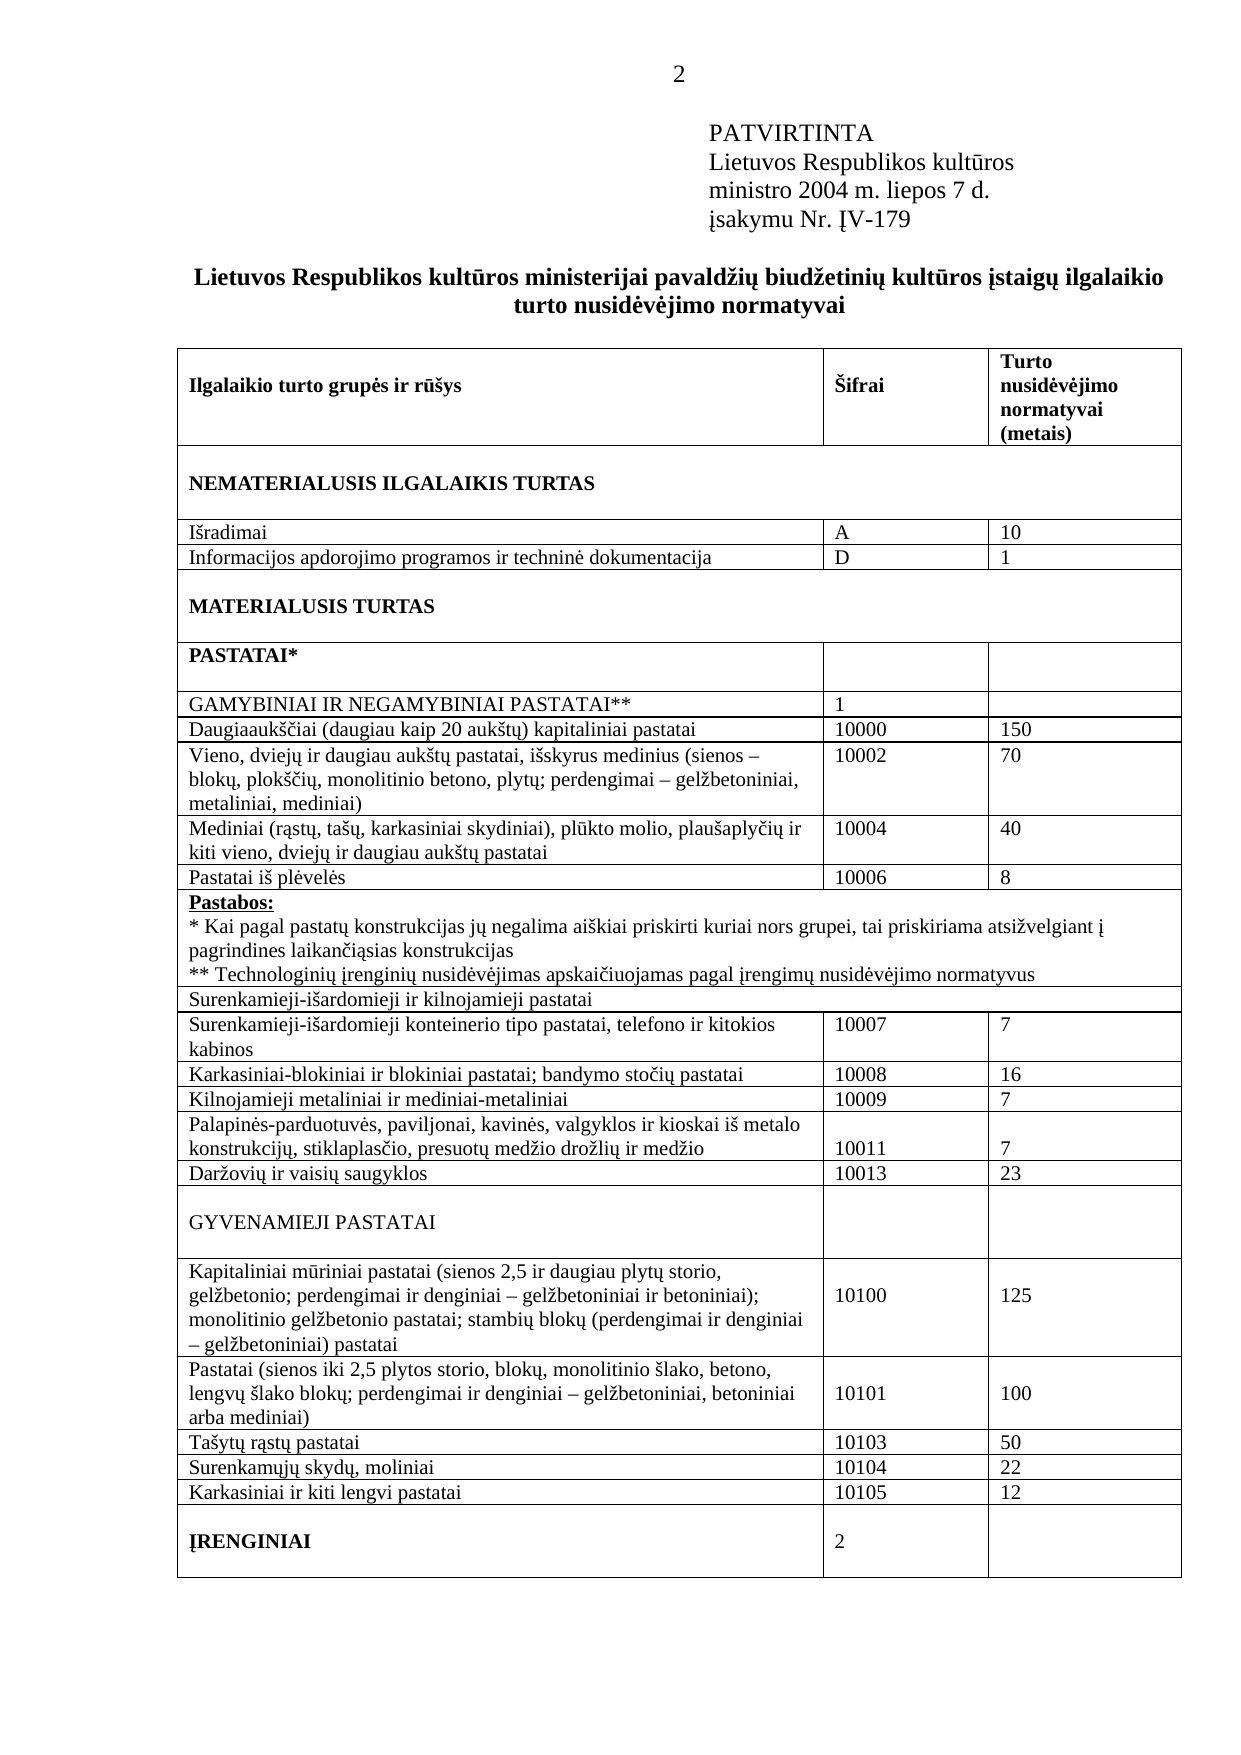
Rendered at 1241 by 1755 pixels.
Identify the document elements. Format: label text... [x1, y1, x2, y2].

table_cell ĮRENGINIAI [178, 1505, 823, 1577]
table_cell Karkasiniai ir kiti lengvi pastatai [178, 1480, 823, 1504]
table_cell 100 [989, 1357, 1181, 1429]
table_cell [824, 1186, 988, 1258]
table_cell Mediniai (rąstų, tašų, karkasiniai skydiniai), plūkto molio, plaušaplyčių ir kiti vieno, dviejų ir daugiau aukštų pastatai [178, 816, 823, 864]
table_cell Palapinės-parduotuvės, paviljonai, kavinės, valgyklos ir kioskai iš metalo konstrukcijų, stiklaplasčio, presuotų medžio drožlių ir medžio [178, 1112, 823, 1160]
table_cell 10000 [824, 718, 988, 741]
table_cell A [824, 520, 988, 544]
table_cell 10011 [824, 1112, 988, 1160]
table_cell 12 [989, 1480, 1181, 1504]
table_cell Išradimai [178, 520, 823, 544]
text įsakymu Nr. ĮV-179 [177, 204, 1181, 233]
table_cell 22 [989, 1455, 1181, 1479]
table_cell 10105 [824, 1480, 988, 1504]
table_cell [989, 1505, 1181, 1577]
table_header Šifrai [824, 349, 988, 445]
table_cell 1 [989, 545, 1181, 569]
table_cell Surenkamųjų skydų, moliniai [178, 1455, 823, 1479]
table_cell Kilnojamieji metaliniai ir mediniai-metaliniai [178, 1087, 823, 1111]
table_cell GAMYBINIAI IR NEGAMYBINIAI PASTATAI** [178, 692, 823, 716]
table_cell Pastabos: * Kai pagal pastatų konstrukcijas jų negalima aiškiai priskirti kuriai nors grupei, tai priskiriama atsižvelgiant į pagrindines laikančiąsias konstrukcijas ** Technologinių įrenginių nusidėvėjimas apskaičiuojamas pagal įrengimų nusidėvėjimo normatyvus [178, 890, 1181, 986]
table_cell Surenkamieji-išardomieji konteinerio tipo pastatai, telefono ir kitokios kabinos [178, 1013, 823, 1061]
table_cell 50 [989, 1430, 1181, 1454]
table_cell MATERIALUSIS TURTAS [178, 570, 1181, 642]
table_cell [989, 1186, 1181, 1258]
table_cell 1 [824, 692, 988, 716]
table_cell 10009 [824, 1087, 988, 1111]
text ministro 2004 m. liepos 7 d. [177, 176, 1181, 204]
table_cell 10104 [824, 1455, 988, 1479]
table_cell Tašytų rąstų pastatai [178, 1430, 823, 1454]
table_cell 10002 [824, 743, 988, 815]
table_cell Pastatai (sienos iki 2,5 plytos storio, blokų, monolitinio šlako, betono, lengvų šlako blokų; perdengimai ir denginiai – gelžbetoniniai, betoniniai arba mediniai) [178, 1357, 823, 1429]
text PATVIRTINTA [177, 118, 1181, 147]
table_cell 10007 [824, 1013, 988, 1061]
table_cell [989, 643, 1181, 691]
table_header Turto nusidėvėjimo normatyvai (metais) [989, 349, 1181, 445]
text Lietuvos Respublikos kultūros [177, 147, 1181, 176]
table_cell Kapitaliniai mūriniai pastatai (sienos 2,5 ir daugiau plytų storio, gelžbetonio; perdengimai ir denginiai – gelžbetoniniai ir betoniniai); monolitinio gelžbetonio pastatai; stambių blokų (perdengimai ir denginiai – gelžbetoniniai) pastatai [178, 1259, 823, 1356]
table_cell 7 [989, 1013, 1181, 1061]
table_cell 16 [989, 1062, 1181, 1086]
table_cell 8 [989, 865, 1181, 889]
table_cell 10004 [824, 816, 988, 864]
table_cell 10006 [824, 865, 988, 889]
table_cell 2 [824, 1505, 988, 1577]
table_cell Vieno, dviejų ir daugiau aukštų pastatai, išskyrus medinius (sienos – blokų, plokščių, monolitinio betono, plytų; perdengimai – gelžbetoniniai, metaliniai, mediniai) [178, 743, 823, 815]
table_cell 40 [989, 816, 1181, 864]
table_cell NEMATERIALUSIS ILGALAIKIS TURTAS [178, 446, 1181, 519]
table_cell 10101 [824, 1357, 988, 1429]
table_cell [989, 692, 1181, 716]
table_cell Pastatai iš plėvelės [178, 865, 823, 889]
table_cell 150 [989, 718, 1181, 741]
table_cell GYVENAMIEJI PASTATAI [178, 1186, 823, 1258]
table_cell 7 [989, 1087, 1181, 1111]
table_cell [824, 643, 988, 691]
table_cell Informacijos apdorojimo programos ir techninė dokumentacija [178, 545, 823, 569]
table_cell PASTATAI* [178, 643, 823, 691]
table_cell 7 [989, 1112, 1181, 1160]
table_cell Karkasiniai-blokiniai ir blokiniai pastatai; bandymo stočių pastatai [178, 1062, 823, 1086]
table_header Ilgalaikio turto grupės ir rūšys [178, 349, 823, 445]
table_cell Surenkamieji-išardomieji ir kilnojamieji pastatai [178, 987, 1181, 1011]
table_cell 70 [989, 743, 1181, 815]
table_cell Daugiaaukščiai (daugiau kaip 20 aukštų) kapitaliniai pastatai [178, 718, 823, 741]
table_cell 125 [989, 1259, 1181, 1356]
table_cell 10 [989, 520, 1181, 544]
table_cell 10013 [824, 1161, 988, 1185]
table_cell 23 [989, 1161, 1181, 1185]
table_cell 10100 [824, 1259, 988, 1356]
table_cell 10008 [824, 1062, 988, 1086]
text Lietuvos Respublikos kultūros ministerijai pavaldžių biudžetinių kultūros įstaigų ilgalaikio turto nusidėvėjimo normatyvai [177, 262, 1181, 319]
table_cell Daržovių ir vaisių saugyklos [178, 1161, 823, 1185]
table_cell D [824, 545, 988, 569]
table_cell 10103 [824, 1430, 988, 1454]
